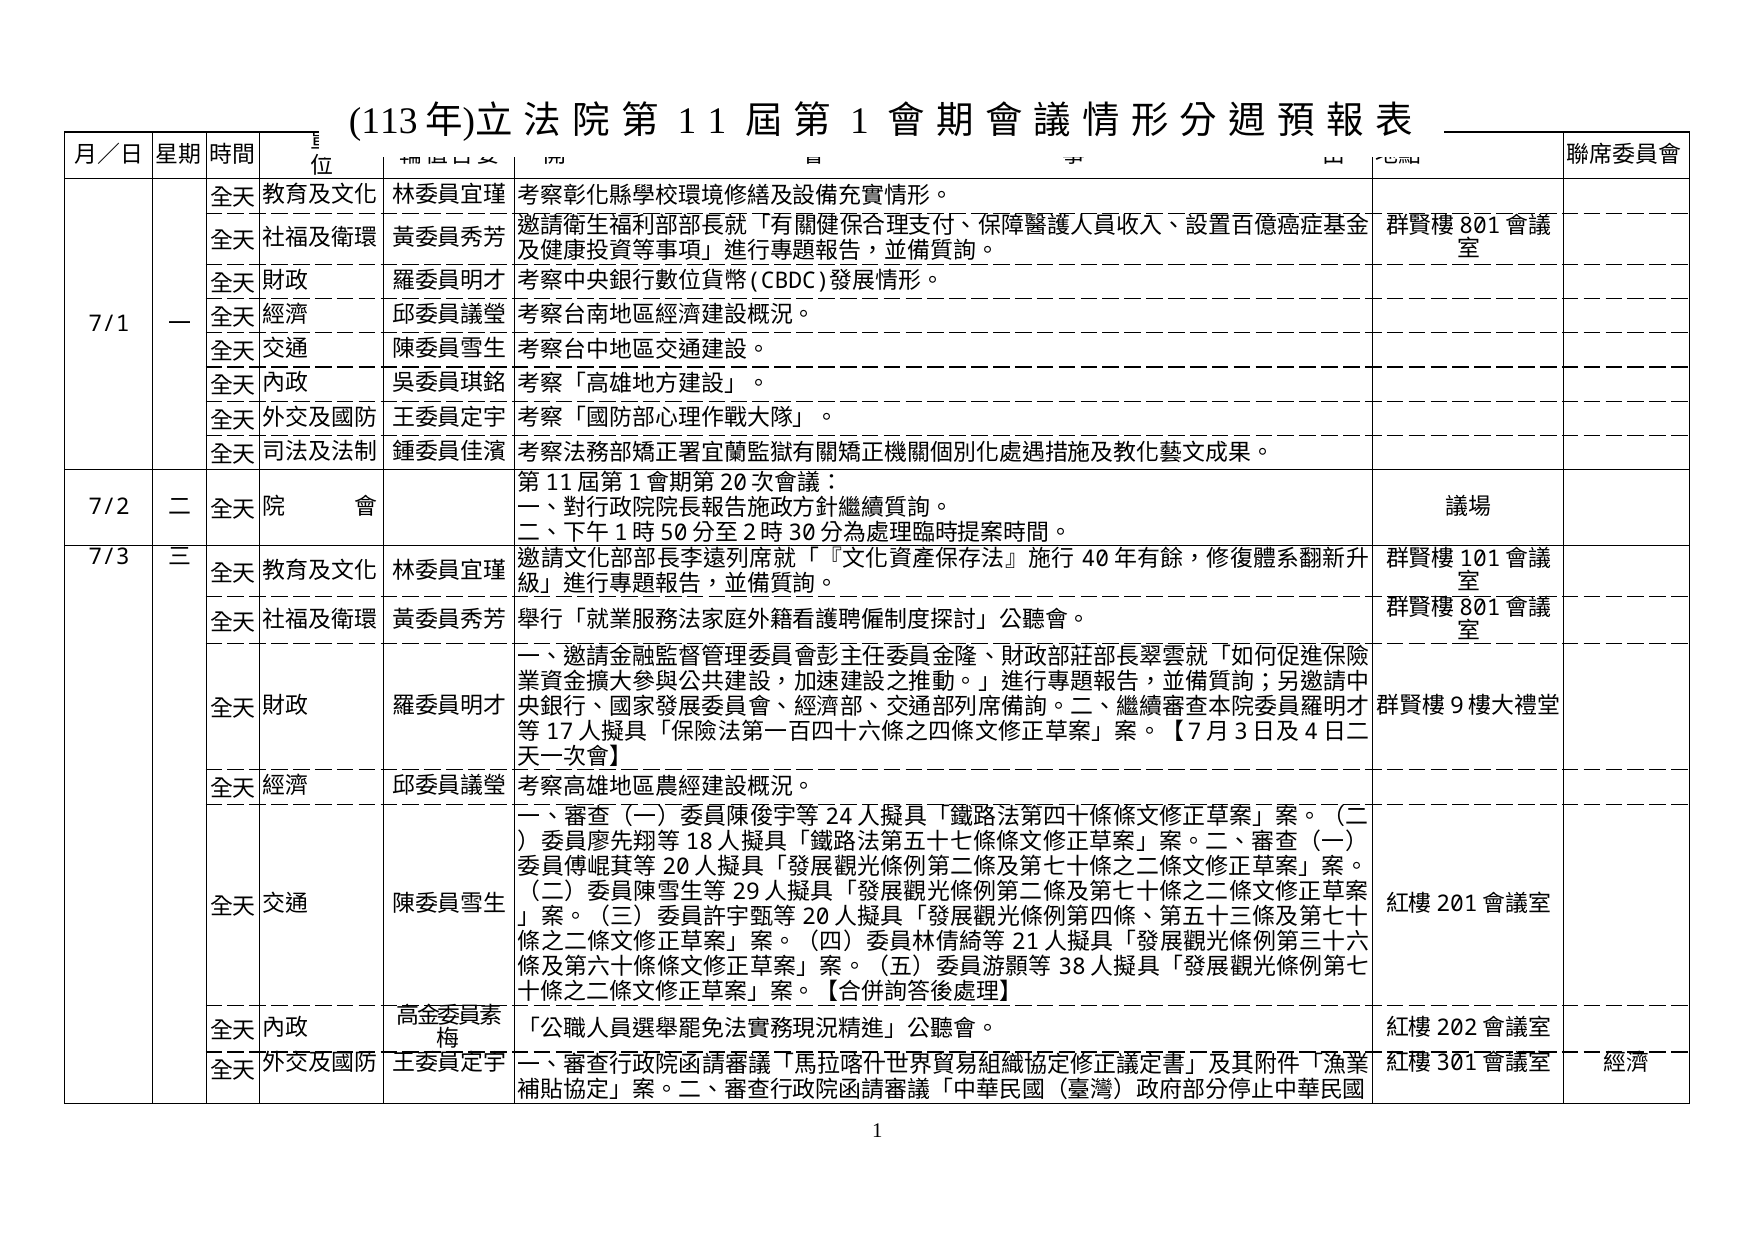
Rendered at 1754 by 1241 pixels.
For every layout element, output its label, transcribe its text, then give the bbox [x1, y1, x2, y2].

table_cell 社福及衛環 [260, 596, 383, 643]
table_cell 考察「國防部心理作戰大隊」。 [515, 401, 1372, 435]
table_cell [1564, 769, 1689, 803]
table_cell 一 [153, 179, 206, 469]
table_cell 考察「高雄地方建設」。 [515, 366, 1372, 401]
table_cell 二 [153, 470, 206, 545]
table_cell 全天 [207, 332, 259, 366]
table_cell 教育及文化 [260, 546, 383, 596]
table_cell 交通 [260, 804, 383, 1004]
table_cell 林委員宜瑾 [384, 546, 514, 596]
table_cell [384, 470, 514, 545]
table_cell [1564, 298, 1689, 332]
table_cell 邱委員議瑩 [384, 769, 514, 803]
table_cell 全天 [207, 596, 259, 643]
table_cell 吳委員琪銘 [384, 366, 514, 401]
table_cell [1373, 769, 1563, 803]
table_cell 經濟 [260, 769, 383, 803]
table_cell 群賢樓101會議室 [1373, 546, 1563, 596]
text (113年)立法院第11屆第1會期會議情形分週預報表 [334, 90, 1429, 144]
table_cell 紅樓301會議室 [1373, 1051, 1563, 1102]
table_cell [1564, 179, 1689, 212]
table_cell [1564, 435, 1689, 469]
table_cell 群賢樓801會議室 [1373, 213, 1563, 263]
table_cell 舉行「就業服務法家庭外籍看護聘僱制度探討」公聽會。 [515, 596, 1372, 643]
table_cell 全天 [207, 366, 259, 401]
table_cell [1564, 366, 1689, 401]
table_cell 全天 [207, 643, 259, 769]
table_cell 全天 [207, 401, 259, 435]
table_cell [1564, 213, 1689, 263]
table_cell [1373, 332, 1563, 366]
table_cell 外交及國防 [260, 1051, 383, 1102]
table_cell 經濟 [260, 298, 383, 332]
table_cell 黃委員秀芳 [384, 213, 514, 263]
table_cell 外交及國防 [260, 401, 383, 435]
table_cell 財政 [260, 264, 383, 298]
table_cell 「公職人員選舉罷免法實務現況精進」公聽會。 [515, 1005, 1372, 1051]
table_cell 議場 [1373, 470, 1563, 545]
table_cell 全天 [207, 769, 259, 803]
table_header 單 位 [260, 133, 383, 178]
table_cell [1564, 596, 1689, 643]
table_header 地點 [1373, 133, 1563, 178]
table_cell [1373, 435, 1563, 469]
table_cell 7/2 [65, 470, 152, 545]
table_cell [1564, 643, 1689, 769]
table_cell [1564, 401, 1689, 435]
table_cell 司法及法制 [260, 435, 383, 469]
table_cell 林委員宜瑾 [384, 179, 514, 212]
table_header [384, 157, 514, 178]
table_cell 第11屆第1會期第20次會議： 一、對行政院院長報告施政方針繼續質詢。 二、下午1時50分至2時30分為處理臨時提案時間。 [515, 470, 1372, 545]
table_cell [1564, 264, 1689, 298]
table_cell 全天 [207, 1005, 259, 1051]
table_cell 邱委員議瑩 [384, 298, 514, 332]
table_cell 陳委員雪生 [384, 332, 514, 366]
table_cell 全天 [207, 1051, 259, 1102]
table_cell 羅委員明才 [384, 643, 514, 769]
table_cell 全天 [207, 264, 259, 298]
table_cell [1373, 179, 1563, 212]
table_cell 鍾委員佳濱 [384, 435, 514, 469]
table_cell 邀請衛生福利部部長就「有關健保合理支付、保障醫護人員收入、設置百億癌症基金及健康投資等事項」進行專題報告，並備質詢。 [515, 213, 1372, 263]
table_cell [1373, 366, 1563, 401]
table_cell 群賢樓9樓大禮堂 [1373, 643, 1563, 769]
table_cell [1373, 401, 1563, 435]
table_cell 羅委員明才 [384, 264, 514, 298]
table_cell 全天 [207, 435, 259, 469]
table_cell 紅樓202會議室 [1373, 1005, 1563, 1051]
table_cell 考察台南地區經濟建設概況。 [515, 298, 1372, 332]
table_header 時間 [207, 133, 259, 178]
table_cell 王委員定宇 [384, 401, 514, 435]
table_cell 7/3 [65, 546, 152, 1102]
table_cell 紅樓201會議室 [1373, 804, 1563, 1004]
table_cell 黃委員秀芳 [384, 596, 514, 643]
table_cell [1564, 332, 1689, 366]
table_cell 考察中央銀行數位貨幣(CBDC)發展情形。 [515, 264, 1372, 298]
table_cell 考察台中地區交通建設。 [515, 332, 1372, 366]
table_cell 考察彰化縣學校環境修繕及設備充實情形。 [515, 179, 1372, 212]
table_cell 一、審查（一）委員陳俊宇等24人擬具「鐵路法第四十條條文修正草案」案。（二）委員廖先翔等18人擬具「鐵路法第五十七條條文修正草案」案。二、審查（一）委員傅崐萁等20人擬具「發展觀光條例第二條及第七十條之二條文修正草案」案。（二）委員陳雪生等29人擬具「發展觀光條例第二條及第七十條之二條文修正草案」案。（三）委員許宇甄等20人擬具「發展觀光條例第四條、第五十三條及第七十條之二條文修正草案」案。（四）委員林倩綺等21人擬具「發展觀光條例第三十六條及第六十條條文修正草案」案。（五）委員游顥等38人擬具「發展觀光條例第七十條之二條文修正草案」案。【合併詢答後處理】 [515, 804, 1372, 1004]
table_cell 全天 [207, 213, 259, 263]
table_cell 考察法務部矯正署宜蘭監獄有關矯正機關個別化處遇措施及教化藝文成果。 [515, 435, 1372, 469]
table_cell 群賢樓801會議室 [1373, 596, 1563, 643]
table_cell 全天 [207, 298, 259, 332]
table_cell [1373, 264, 1563, 298]
table_cell 全天 [207, 470, 259, 545]
table_cell 內政 [260, 366, 383, 401]
table_cell 王委員定宇 [384, 1051, 514, 1102]
table_cell 高金委員素梅 [384, 1005, 514, 1051]
table_cell [1373, 298, 1563, 332]
table_cell 財政 [260, 643, 383, 769]
table_cell 7/1 [65, 179, 152, 469]
table_header 星期 [153, 133, 206, 178]
table_cell 交通 [260, 332, 383, 366]
table_cell 三 [153, 546, 206, 1102]
table_header [515, 157, 1372, 178]
table_cell 全天 [207, 804, 259, 1004]
table_cell 邀請文化部部長李遠列席就「『文化資產保存法』施行40年有餘，修復體系翻新升級」進行專題報告，並備質詢。 [515, 546, 1372, 596]
table_header 聯席委員會 [1564, 133, 1689, 178]
table_cell [1564, 546, 1689, 596]
table_cell 一、邀請金融監督管理委員會彭主任委員金隆、財政部莊部長翠雲就「如何促進保險業資金擴大參與公共建設，加速建設之推動。」進行專題報告，並備質詢；另邀請中央銀行、國家發展委員會、經濟部、交通部列席備詢。二、繼續審查本院委員羅明才等17人擬具「保險法第一百四十六條之四條文修正草案」案。【7月3日及4日二天一次會】 [515, 643, 1372, 769]
table_cell 經濟 [1564, 1051, 1689, 1102]
table_cell 社福及衛環 [260, 213, 383, 263]
table_cell 內政 [260, 1005, 383, 1051]
table_cell 一、審查行政院函請審議「馬拉喀什世界貿易組織協定修正議定書」及其附件「漁業補貼協定」案。二、審查行政院函請審議「中華民國（臺灣）政府部分停止中華民國 [515, 1051, 1372, 1102]
table_cell 考察高雄地區農經建設概況。 [515, 769, 1372, 803]
table_cell 教育及文化 [260, 179, 383, 212]
table_header 月／日 [65, 133, 152, 178]
table_cell 全天 [207, 179, 259, 212]
table_cell [1564, 1005, 1689, 1051]
table_cell 陳委員雪生 [384, 804, 514, 1004]
table_cell 全天 [207, 546, 259, 596]
table_cell [1564, 470, 1689, 545]
table_cell 院 會 [260, 470, 383, 545]
table_cell [1564, 804, 1689, 1004]
